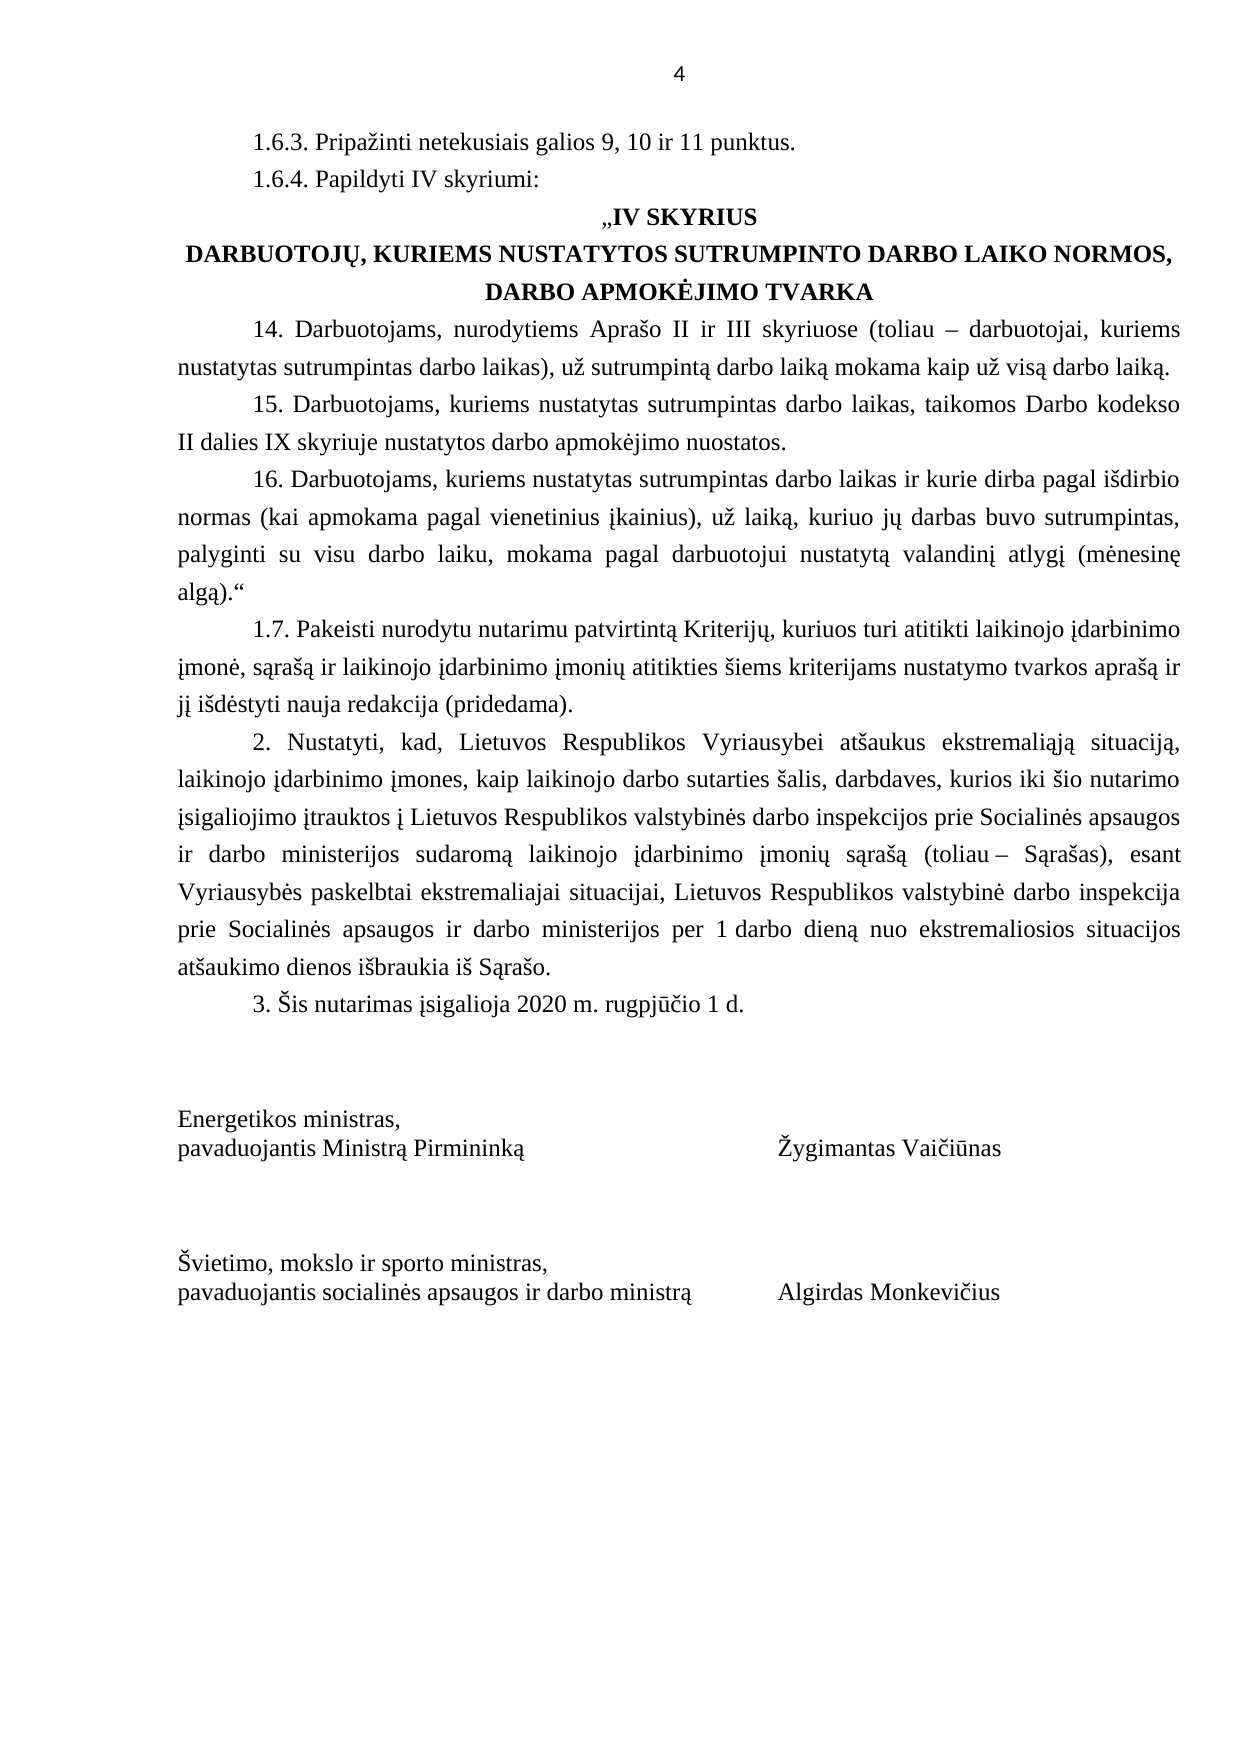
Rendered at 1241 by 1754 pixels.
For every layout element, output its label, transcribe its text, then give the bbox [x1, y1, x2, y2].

text Švietimo, mokslo ir sporto ministras, [177, 1248, 1181, 1277]
text pavaduojantis Ministrą Pirmininką Žygimantas Vaičiūnas [177, 1133, 1181, 1162]
text 1.7. Pakeisti nurodytu nutarimu patvirtintą Kriterijų, kuriuos turi atitikti laikinojo įdarbinimo įmonė, sąrašą ir laikinojo įdarbinimo įmonių atitikties šiems kriterijams nustatymo tvarkos aprašą ir jį išdėstyti nauja redakcija (pridedama). [177, 606, 1181, 718]
text 15. Darbuotojams, kuriems nustatytas sutrumpintas darbo laikas, taikomos Darbo kodekso II dalies IX skyriuje nustatytos darbo apmokėjimo nuostatos. [177, 381, 1181, 456]
text 1.6.3. Pripažinti netekusiais galios 9, 10 ir 11 punktus. [177, 118, 1181, 156]
text pavaduojantis socialinės apsaugos ir darbo ministrą Algirdas Monkevičius [177, 1277, 1181, 1306]
text 16. Darbuotojams, kuriems nustatytas sutrumpintas darbo laikas ir kurie dirba pagal išdirbio normas (kai apmokama pagal vienetinius įkainius), už laiką, kuriuo jų darbas buvo sutrumpintas, palyginti su visu darbo laiku, mokama pagal darbuotojui nustatytą valandinį atlygį (mėnesinę algą).“ [177, 456, 1181, 606]
text DARBUOTOJŲ, KURIEMS NUSTATYTOS SUTRUMPINTO DARBO LAIKO NORMOS, DARBO APMOKĖJIMO TVARKA [177, 231, 1181, 306]
text 2. Nustatyti, kad, Lietuvos Respublikos Vyriausybei atšaukus ekstremaliąją situaciją, laikinojo įdarbinimo įmones, kaip laikinojo darbo sutarties šalis, darbdaves, kurios iki šio nutarimo įsigaliojimo įtrauktos į Lietuvos Respublikos valstybinės darbo inspekcijos prie Socialinės apsaugos ir darbo ministerijos sudaromą laikinojo įdarbinimo įmonių sąrašą (toliau – Sąrašas), esant Vyriausybės paskelbtai ekstremaliajai situacijai, Lietuvos Respublikos valstybinė darbo inspekcija prie Socialinės apsaugos ir darbo ministerijos per 1 darbo dieną nuo ekstremaliosios situacijos atšaukimo dienos išbraukia iš Sąrašo. [177, 718, 1181, 981]
text Energetikos ministras, [177, 1104, 1181, 1133]
text 1.6.4. Papildyti IV skyriumi: [177, 156, 1181, 193]
text 14. Darbuotojams, nurodytiems Aprašo II ir III skyriuose (toliau – darbuotojai, kuriems nustatytas sutrumpintas darbo laikas), už sutrumpintą darbo laiką mokama kaip už visą darbo laiką. [177, 306, 1181, 381]
text „IV SKYRIUS [177, 193, 1181, 231]
text 3. Šis nutarimas įsigalioja 2020 m. rugpjūčio 1 d. [177, 981, 1181, 1018]
